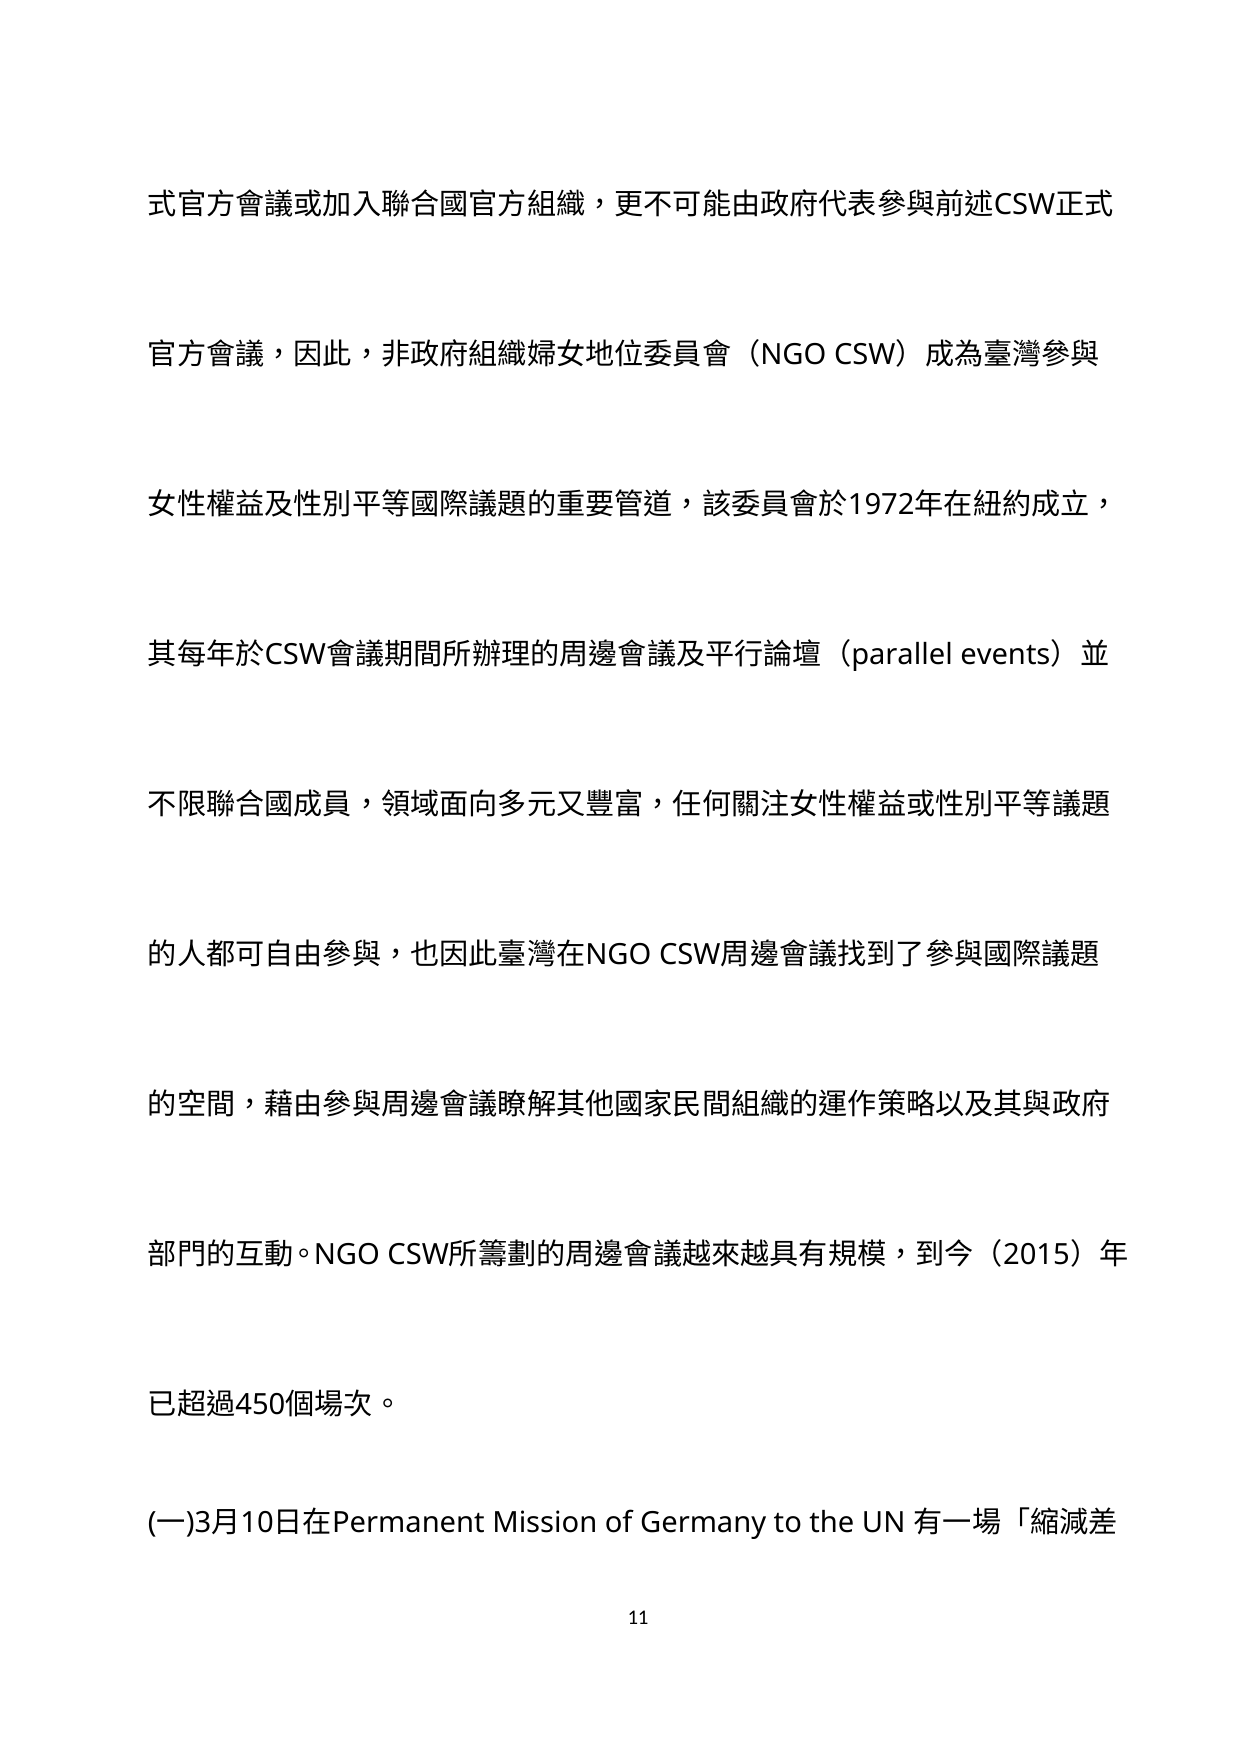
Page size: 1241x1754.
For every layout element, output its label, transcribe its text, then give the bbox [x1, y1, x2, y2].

text 式官方會議或加入聯合國官方組織，更不可能由政府代表參與前述CSW正式官方會議，因此，非政府組織婦女地位委員會（NGO CSW）成為臺灣參與女性權益及性別平等國際議題的重要管道，該委員會於1972年在紐約成立，其每年於CSW會議期間所辦理的周邊會議及平行論壇（parallel events）並不限聯合國成員，領域面向多元又豐富，任何關注女性權益或性別平等議題的人都可自由參與，也因此臺灣在NGO CSW周邊會議找到了參與國際議題的空間，藉由參與周邊會議瞭解其他國家民間組織的運作策略以及其與政府部門的互動。NGO CSW所籌劃的周邊會議越來越具有規模，到今（2015）年已超過450個場次。 [148, 164, 1128, 1439]
text (一)3月10日在Permanent Mission of Germany to the UN 有一場「縮減差 [148, 1482, 1128, 1557]
